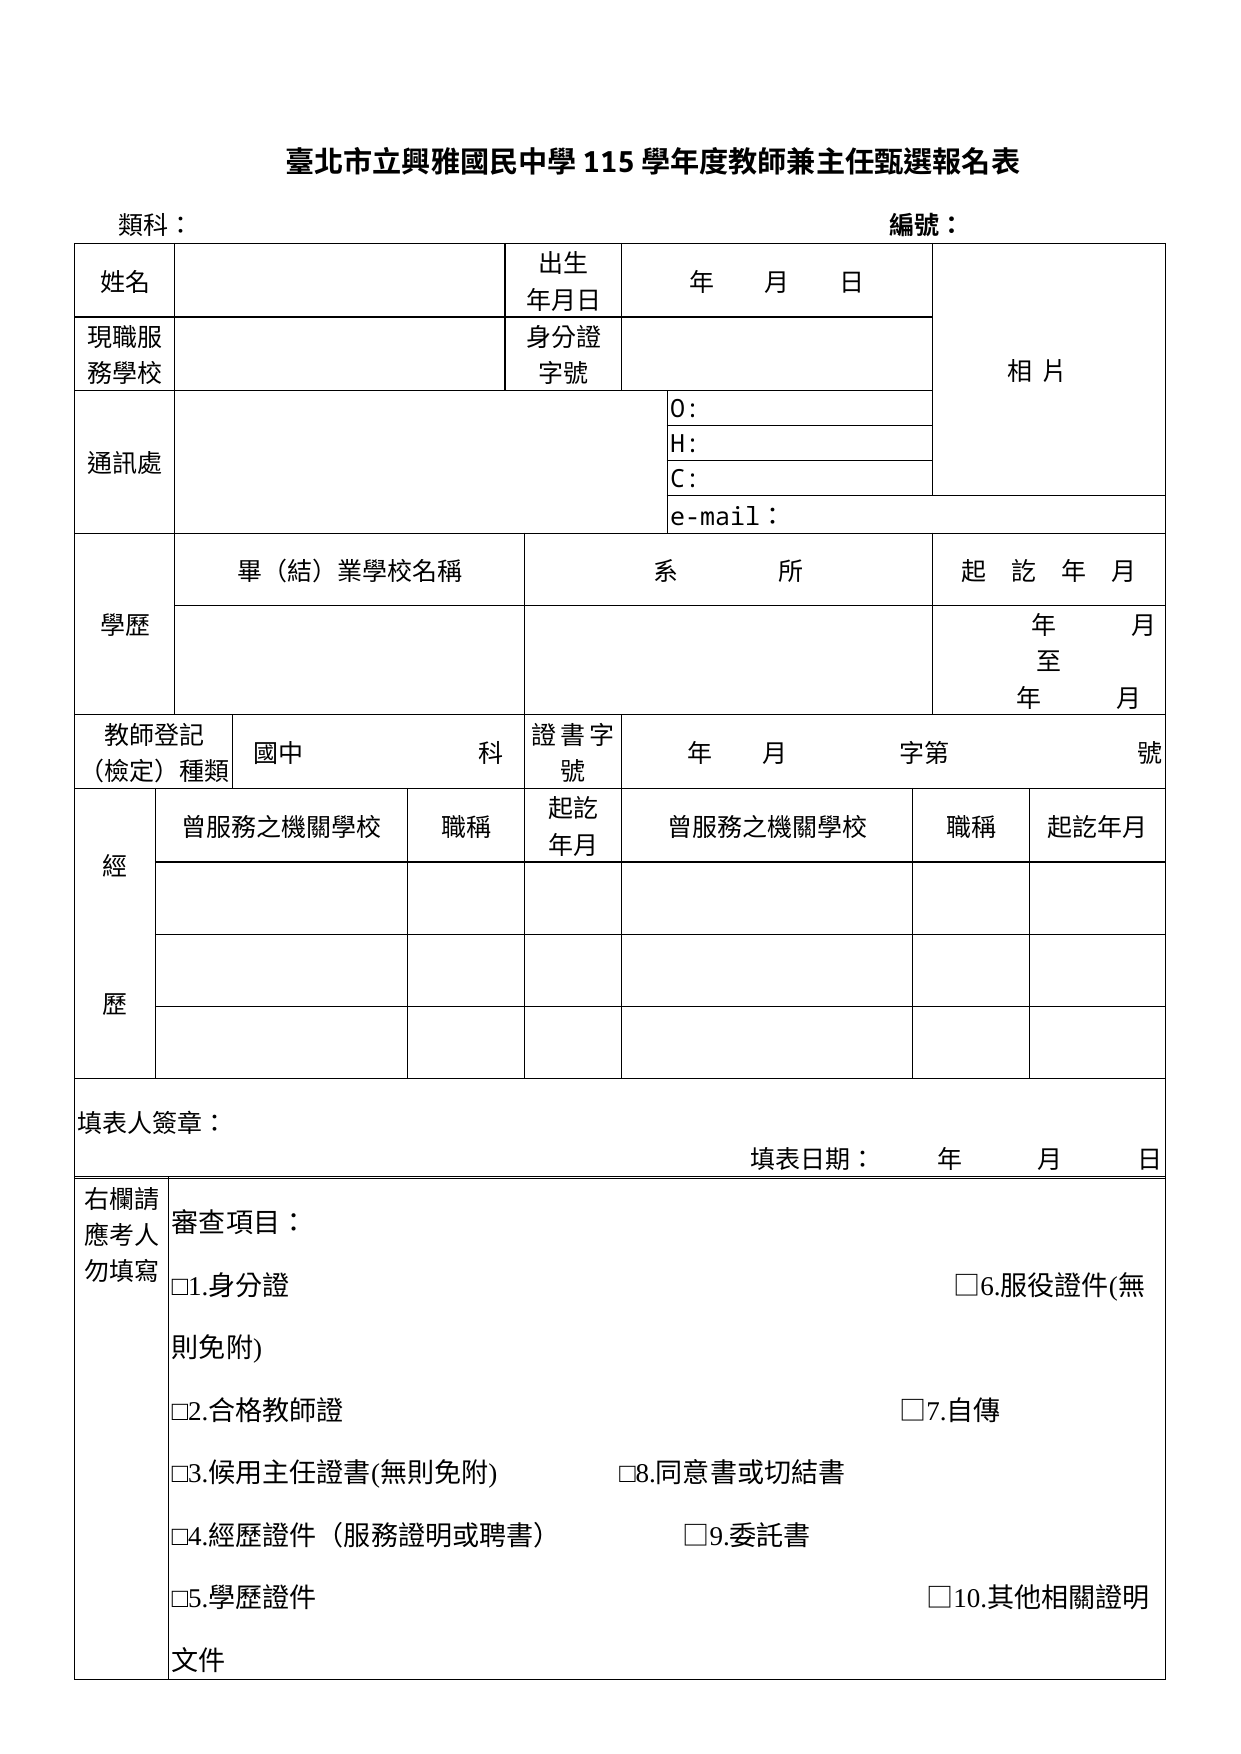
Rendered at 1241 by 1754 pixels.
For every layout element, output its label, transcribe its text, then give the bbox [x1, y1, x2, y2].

table_cell 曾服務之機關學校 [622, 789, 912, 861]
table_cell [408, 1007, 524, 1078]
table_header 出生 年月日 [506, 244, 621, 316]
table_cell [156, 863, 407, 933]
table_cell [913, 1007, 1029, 1078]
table_cell 職稱 [408, 789, 524, 861]
table_cell [913, 935, 1029, 1006]
table_cell 經 歷 [75, 789, 155, 1078]
table_cell 現職服務學校 [75, 318, 174, 390]
text 類科： 編號： [81, 180, 1122, 243]
table_cell e-mail： [668, 496, 1165, 532]
table_cell [175, 606, 524, 714]
table_cell 國中 科 [233, 715, 524, 788]
table_cell 填表人簽章： 填表日期： 年 月 日 [75, 1079, 1165, 1176]
table_cell 證書字號 [525, 715, 621, 788]
table_cell O: [668, 391, 932, 425]
table_cell [525, 863, 621, 933]
table_cell 審查項目： □1.身分證 □6.服役證件(無則免附) □2.合格教師證 □7.自傳 □3.候用主任證書(無則免附) □8.同意書或切結書 □4.經歷證件（服務證明或聘書） □9.委託書 □5.學歷證件 □10.其他相關證明文件 [169, 1179, 1165, 1679]
table_cell 年 月 字第 號 [622, 715, 1165, 788]
table_cell C: [668, 461, 932, 495]
table_header 年 月 日 [622, 244, 932, 316]
table_cell 畢（結）業學校名稱 [175, 534, 524, 604]
table_cell 職稱 [913, 789, 1029, 861]
table_cell [408, 863, 524, 933]
table_cell [156, 935, 407, 1006]
table_header 相片 [933, 244, 1165, 495]
table_cell [1030, 863, 1165, 933]
table_header 姓名 [75, 244, 174, 316]
table_cell H: [668, 426, 932, 460]
table_cell [156, 1007, 407, 1078]
table_cell [622, 318, 932, 390]
table_cell 通訊處 [75, 391, 174, 532]
table_cell [175, 391, 667, 532]
table_cell 曾服務之機關學校 [156, 789, 407, 861]
table_cell [525, 606, 932, 714]
table_cell 系 所 [525, 534, 932, 604]
table_cell [622, 1007, 912, 1078]
table_cell [913, 863, 1029, 933]
table_cell 起 訖 年 月 [933, 534, 1165, 604]
table_cell [1030, 935, 1165, 1006]
table_header [175, 244, 504, 316]
table_cell 年 月至 年 月 [933, 606, 1165, 714]
table_cell 起訖 年月 [525, 789, 621, 861]
table_cell [622, 935, 912, 1006]
table_cell 教師登記 （檢定）種類 [75, 715, 232, 788]
table_cell [1030, 1007, 1165, 1078]
table_cell 身分證 字號 [506, 318, 621, 390]
table_cell 學歷 [75, 534, 174, 714]
table_cell [525, 935, 621, 1006]
table_cell 起訖年月 [1030, 789, 1165, 861]
table_cell [622, 863, 912, 933]
table_cell 右欄請應考人勿填寫 [75, 1179, 168, 1679]
table_cell [175, 318, 504, 390]
table_cell [408, 935, 524, 1006]
table_cell [525, 1007, 621, 1078]
text 臺北市立興雅國民中學115學年度教師兼主任甄選報名表 [81, 118, 1122, 180]
